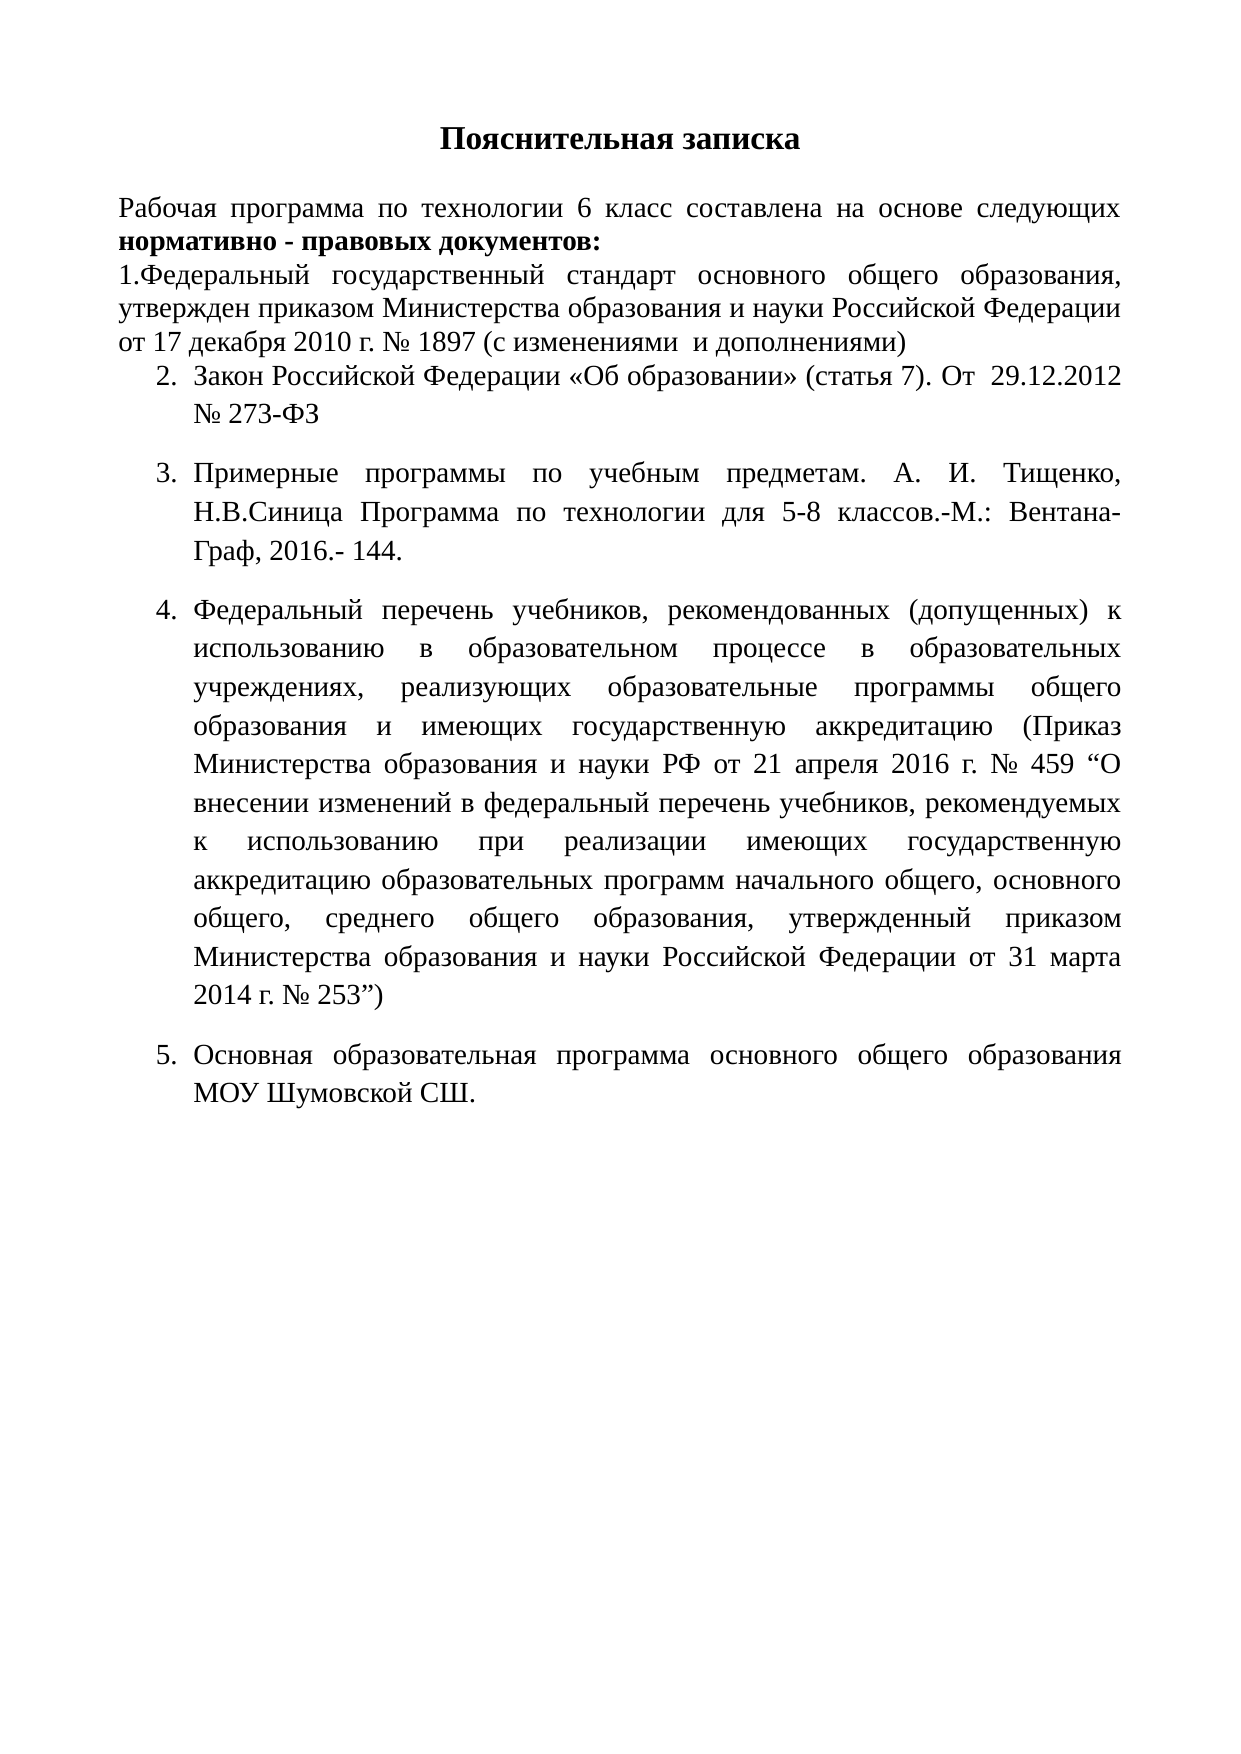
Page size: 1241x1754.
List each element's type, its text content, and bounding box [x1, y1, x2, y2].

list Основная образовательная программа основного общего образования МОУ Шумовской СШ. [156, 1037, 1122, 1109]
text Пояснительная записка [118, 118, 1122, 156]
list Федеральный перечень учебников, рекомендованных (допущенных) к использованию в образовательном процессе в образовательных учреждениях, реализующих образовательные программы общего образования и имеющих государственную аккредитацию (Приказ Министерства образования и науки РФ от 21 апреля 2016 г. № 459 “О внесении изменений в федеральный перечень учебников, рекомендуемых к использованию при реализации имеющих государственную аккредитацию образовательных программ начального общего, основного общего, среднего общего образования, утвержденный приказом Министерства образования и науки Российской Федерации от 31 марта 2014 г. № 253”) [156, 592, 1122, 1011]
text Рабочая программа по технологии 6 класс составлена на основе следующих нормативно - правовых документов: [118, 190, 1122, 257]
list Примерные программы по учебным предметам. А. И. Тищенко, Н.В.Синица Программа по технологии для 5-8 классов.-М.: Вентана-Граф, 2016.- 144. [156, 456, 1122, 566]
text 1.Федеральный государственный стандарт основного общего образования, утвержден приказом Министерства образования и науки Российской Федерации от 17 декабря 2010 г. № 1897 (с изменениями и дополнениями) [118, 257, 1122, 358]
list Закон Российской Федерации «Об образовании» (статья 7). От 29.12.2012 № 273-ФЗ [156, 358, 1122, 430]
